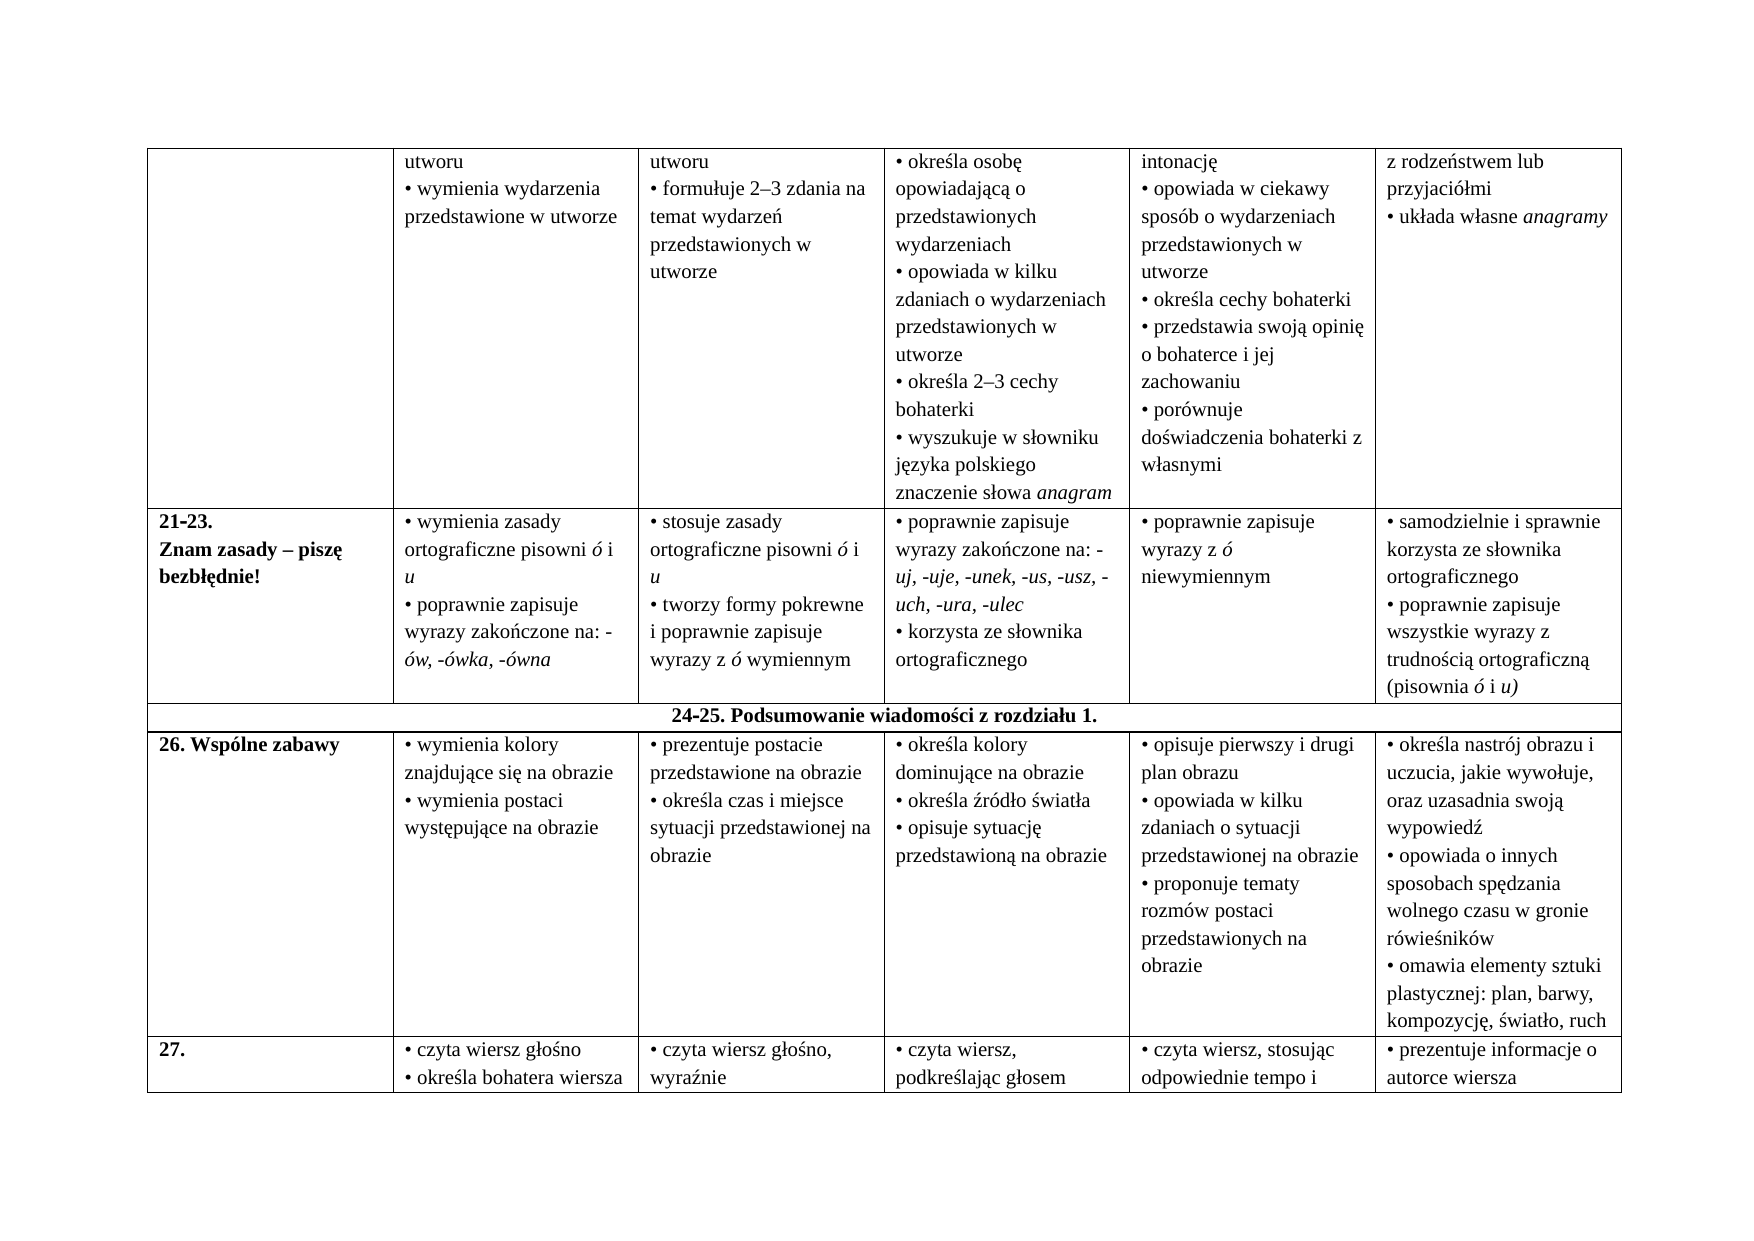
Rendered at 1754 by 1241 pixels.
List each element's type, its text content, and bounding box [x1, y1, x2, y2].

table_cell • określa kolory dominujące na obrazie • określa źródło światła • opisuje sytuację przedstawioną na obrazie [885, 733, 1129, 1036]
table_cell [148, 149, 393, 508]
table_cell • prezentuje informacje o autorce wiersza [1376, 1037, 1621, 1092]
table_cell • wymienia kolory znajdujące się na obrazie • wymienia postaci występujące na obrazie [394, 733, 638, 1036]
table_cell intonację • opowiada w ciekawy sposób o wydarzeniach przedstawionych w utworze • określa cechy bohaterki • przedstawia swoją opinię o bohaterce i jej zachowaniu • porównuje doświadczenia bohaterki z własnymi [1130, 149, 1375, 508]
table_cell • czyta wiersz głośno • określa bohatera wiersza [394, 1037, 638, 1092]
table_cell • prezentuje postacie przedstawione na obrazie • określa czas i miejsce sytuacji przedstawionej na obrazie [639, 733, 884, 1036]
table_cell 26. Wspólne zabawy [148, 733, 393, 1036]
table_cell • czyta wiersz głośno, wyraźnie [639, 1037, 884, 1092]
table_cell • opisuje pierwszy i drugi plan obrazu • opowiada w kilku zdaniach o sytuacji przedstawionej na obrazie • proponuje tematy rozmów postaci przedstawionych na obrazie [1130, 733, 1375, 1036]
table_cell • czyta wiersz, podkreślając głosem [885, 1037, 1129, 1092]
table_cell 2425. Podsumowanie wiadomości z rozdziału 1. [148, 704, 1621, 731]
table_cell 2123. Znam zasady – piszę bezbłędnie! [148, 509, 393, 702]
table_cell • wymienia zasady ortograficzne pisowni ó i u • poprawnie zapisuje wyrazy zakończone na: -ów, -ówka, -ówna [394, 509, 638, 702]
table_cell • poprawnie zapisuje wyrazy z ó niewymiennym [1130, 509, 1375, 702]
table_cell • określa osobę opowiadającą o przedstawionych wydarzeniach • opowiada w kilku zdaniach o wydarzeniach przedstawionych w utworze • określa 2–3 cechy bohaterki • wyszukuje w słowniku języka polskiego znaczenie słowa anagram [885, 149, 1129, 508]
table_cell 27. [148, 1037, 393, 1092]
table_cell utworu • wymienia wydarzenia przedstawione w utworze [394, 149, 638, 508]
table_cell • określa nastrój obrazu i uczucia, jakie wywołuje, oraz uzasadnia swoją wypowiedź • opowiada o innych sposobach spędzania wolnego czasu w gronie rówieśników • omawia elementy sztuki plastycznej: plan, barwy, kompozycję, światło, ruch [1376, 733, 1621, 1036]
table_cell • poprawnie zapisuje wyrazy zakończone na: -uj, -uje, -unek, -us, -usz, -uch, -ura, -ulec • korzysta ze słownika ortograficznego [885, 509, 1129, 702]
table_cell • czyta wiersz, stosując odpowiednie tempo i [1130, 1037, 1375, 1092]
table_cell • samodzielnie i sprawnie korzysta ze słownika ortograficznego • poprawnie zapisuje wszystkie wyrazy z trudnością ortograficzną (pisownia ó i u) [1376, 509, 1621, 702]
table_cell z rodzeństwem lub przyjaciółmi • układa własne anagramy [1376, 149, 1621, 508]
table_cell • stosuje zasady ortograficzne pisowni ó i u • tworzy formy pokrewne i poprawnie zapisuje wyrazy z ó wymiennym [639, 509, 884, 702]
table_cell utworu • formułuje 2–3 zdania na temat wydarzeń przedstawionych w utworze [639, 149, 884, 508]
